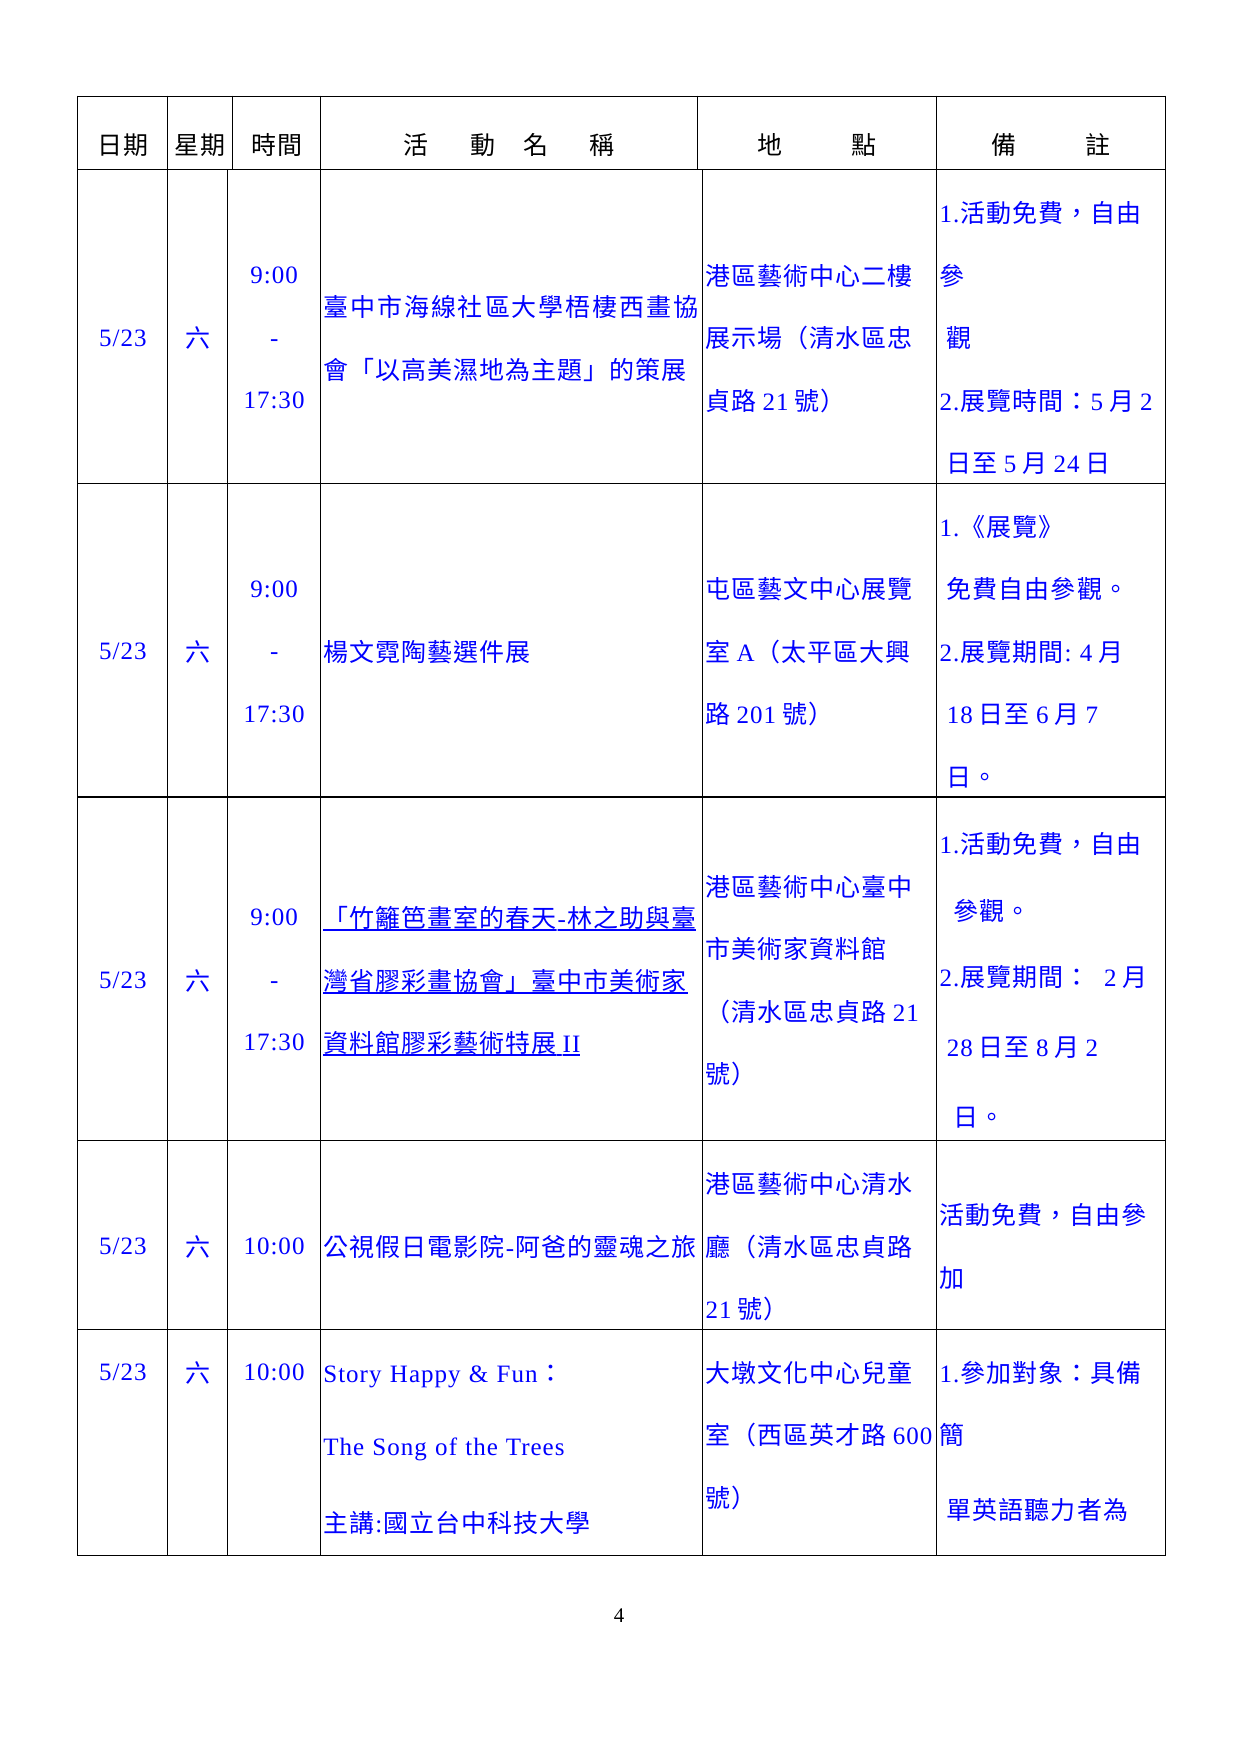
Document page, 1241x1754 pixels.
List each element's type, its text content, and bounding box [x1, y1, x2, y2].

table_cell 5/23 [78, 484, 167, 796]
table_header 活 動 名 稱 [321, 97, 697, 169]
table_cell 5/23 [78, 1330, 167, 1554]
table_cell 5/23 [78, 170, 167, 483]
table_header 備 註 [937, 97, 1165, 169]
table_cell 9:00 - 17:30 [228, 798, 320, 1140]
table_cell 六 [168, 1330, 227, 1554]
table_cell 9:00 - 17:30 [228, 484, 320, 796]
table_cell 10:00 [228, 1141, 320, 1328]
table_cell 港區藝術中心臺中市美術家資料館（清水區忠貞路21號） [703, 798, 936, 1140]
table_header 星期 [168, 97, 232, 169]
table_cell 公視假日電影院-阿爸的靈魂之旅 [321, 1141, 702, 1328]
table_cell 六 [168, 798, 227, 1140]
table_cell 5/23 [78, 1141, 167, 1328]
table_cell 六 [168, 170, 227, 483]
table_cell 屯區藝文中心展覽室A（太平區大興路201號） [703, 484, 936, 796]
table_cell 六 [168, 484, 227, 796]
table_header 地 點 [698, 97, 936, 169]
table_cell Story Happy & Fun： The Song of the Trees 主講:國立台中科技大學 [321, 1330, 702, 1554]
table_cell 臺中市海線社區大學梧棲西畫協會「以高美濕地為主題」的策展 [321, 170, 702, 483]
table_cell 9:00 - 17:30 [228, 170, 320, 483]
table_cell 六 [168, 1141, 227, 1328]
table_cell 大墩文化中心兒童室（西區英才路600號） [703, 1330, 936, 1554]
table_header 日期 [78, 97, 167, 169]
table_cell 1.參加對象：具備簡 單英語聽力者為 [937, 1330, 1165, 1554]
table_cell 楊文霓陶藝選件展 [321, 484, 702, 796]
table_cell 5/23 [78, 798, 167, 1140]
table_cell 10:00 [228, 1330, 320, 1554]
table_cell 港區藝術中心清水廳（清水區忠貞路21號） [703, 1141, 936, 1328]
table_cell 「竹籬笆畫室的春天-林之助與臺灣省膠彩畫協會」臺中市美術家資料館膠彩藝術特展II [321, 798, 702, 1140]
table_cell 活動免費，自由參加 [937, 1141, 1165, 1328]
table_cell 1.活動免費，自由參 觀 2.展覽時間：5月2 日至5月24日 [937, 170, 1165, 483]
table_header 時間 [233, 97, 320, 169]
table_cell 1.活動免費，自由 參觀。 2.展覽期間： 2月 28日至8月2 日。 [937, 798, 1165, 1140]
table_cell 港區藝術中心二樓展示場（清水區忠貞路21號） [703, 170, 936, 483]
table_cell 1.《展覽》 免費自由參觀。 2.展覽期間: 4月 18日至6月7 日。 [937, 484, 1165, 796]
